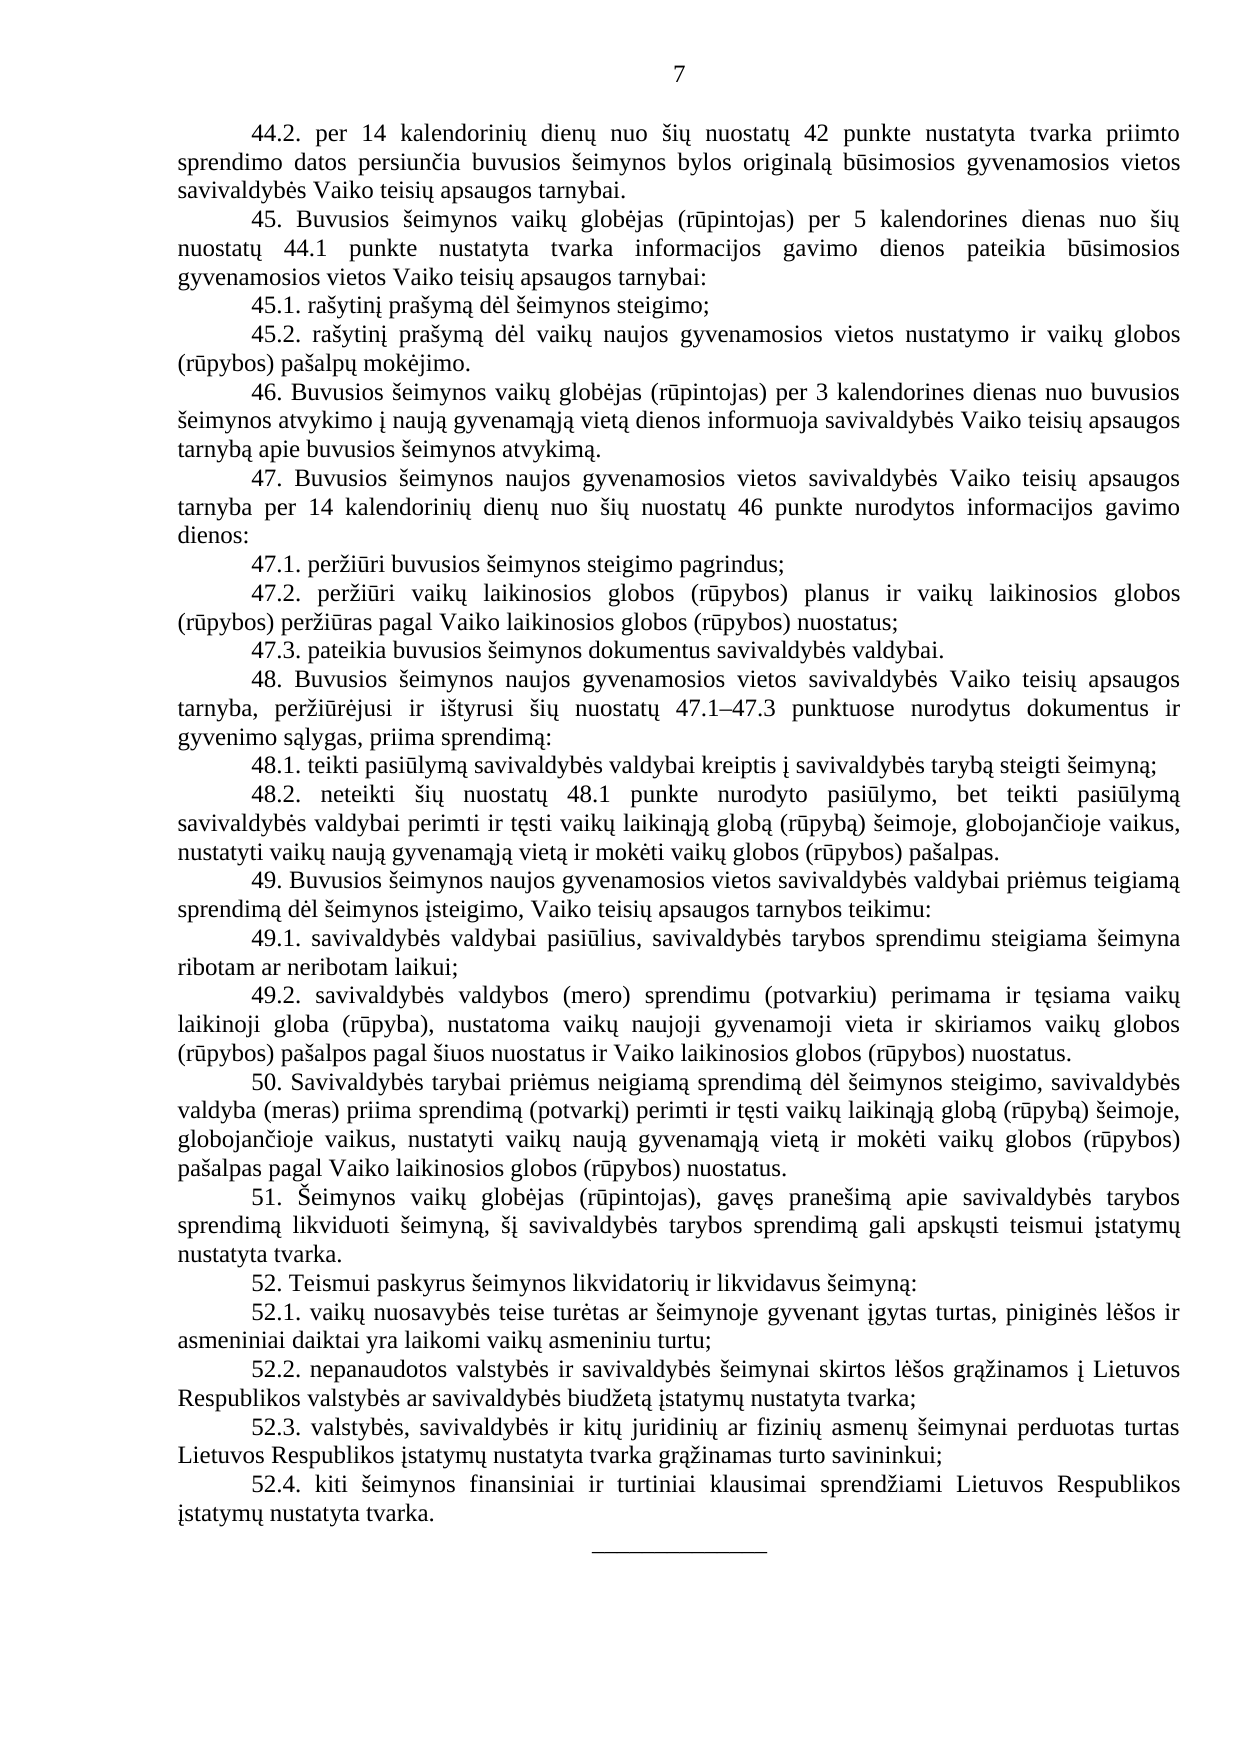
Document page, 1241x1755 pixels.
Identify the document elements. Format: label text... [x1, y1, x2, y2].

text 49.1. savivaldybės valdybai pasiūlius, savivaldybės tarybos sprendimu steigiama šeimyna ribotam ar neribotam laikui; [177, 923, 1181, 981]
text 44.2. per 14 kalendorinių dienų nuo šių nuostatų 42 punkte nustatyta tvarka priimto sprendimo datos persiunčia buvusios šeimynos bylos originalą būsimosios gyvenamosios vietos savivaldybės Vaiko teisių apsaugos tarnybai. [177, 118, 1181, 204]
text 45.1. rašytinį prašymą dėl šeimynos steigimo; [177, 291, 1181, 319]
text 45.2. rašytinį prašymą dėl vaikų naujos gyvenamosios vietos nustatymo ir vaikų globos (rūpybos) pašalpų mokėjimo. [177, 319, 1181, 377]
text 48.2. neteikti šių nuostatų 48.1 punkte nurodyto pasiūlymo, bet teikti pasiūlymą savivaldybės valdybai perimti ir tęsti vaikų laikinąją globą (rūpybą) šeimoje, globojančioje vaikus, nustatyti vaikų naują gyvenamąją vietą ir mokėti vaikų globos (rūpybos) pašalpas. [177, 779, 1181, 866]
text 49.2. savivaldybės valdybos (mero) sprendimu (potvarkiu) perimama ir tęsiama vaikų laikinoji globa (rūpyba), nustatoma vaikų naujoji gyvenamoji vieta ir skiriamos vaikų globos (rūpybos) pašalpos pagal šiuos nuostatus ir Vaiko laikinosios globos (rūpybos) nuostatus. [177, 981, 1181, 1067]
text ______________ [177, 1527, 1181, 1556]
text 52.1. vaikų nuosavybės teise turėtas ar šeimynoje gyvenant įgytas turtas, piniginės lėšos ir asmeniniai daiktai yra laikomi vaikų asmeniniu turtu; [177, 1297, 1181, 1354]
text 47.1. peržiūri buvusios šeimynos steigimo pagrindus; [177, 549, 1181, 578]
text 52.4. kiti šeimynos finansiniai ir turtiniai klausimai sprendžiami Lietuvos Respublikos įstatymų nustatyta tvarka. [177, 1469, 1181, 1527]
text 47.3. pateikia buvusios šeimynos dokumentus savivaldybės valdybai. [177, 636, 1181, 664]
text 52.3. valstybės, savivaldybės ir kitų juridinių ar fizinių asmenų šeimynai perduotas turtas Lietuvos Respublikos įstatymų nustatyta tvarka grąžinamas turto savininkui; [177, 1412, 1181, 1469]
text 46. Buvusios šeimynos vaikų globėjas (rūpintojas) per 3 kalendorines dienas nuo buvusios šeimynos atvykimo į naują gyvenamąją vietą dienos informuoja savivaldybės Vaiko teisių apsaugos tarnybą apie buvusios šeimynos atvykimą. [177, 377, 1181, 463]
text 52.2. nepanaudotos valstybės ir savivaldybės šeimynai skirtos lėšos grąžinamos į Lietuvos Respublikos valstybės ar savivaldybės biudžetą įstatymų nustatyta tvarka; [177, 1354, 1181, 1412]
text 47.2. peržiūri vaikų laikinosios globos (rūpybos) planus ir vaikų laikinosios globos (rūpybos) peržiūras pagal Vaiko laikinosios globos (rūpybos) nuostatus; [177, 578, 1181, 636]
text 51. Šeimynos vaikų globėjas (rūpintojas), gavęs pranešimą apie savivaldybės tarybos sprendimą likviduoti šeimyną, šį savivaldybės tarybos sprendimą gali apskųsti teismui įstatymų nustatyta tvarka. [177, 1182, 1181, 1268]
text 52. Teismui paskyrus šeimynos likvidatorių ir likvidavus šeimyną: [177, 1268, 1181, 1297]
text 49. Buvusios šeimynos naujos gyvenamosios vietos savivaldybės valdybai priėmus teigiamą sprendimą dėl šeimynos įsteigimo, Vaiko teisių apsaugos tarnybos teikimu: [177, 866, 1181, 923]
text 48.1. teikti pasiūlymą savivaldybės valdybai kreiptis į savivaldybės tarybą steigti šeimyną; [177, 751, 1181, 779]
text 45. Buvusios šeimynos vaikų globėjas (rūpintojas) per 5 kalendorines dienas nuo šių nuostatų 44.1 punkte nustatyta tvarka informacijos gavimo dienos pateikia būsimosios gyvenamosios vietos Vaiko teisių apsaugos tarnybai: [177, 204, 1181, 291]
text 47. Buvusios šeimynos naujos gyvenamosios vietos savivaldybės Vaiko teisių apsaugos tarnyba per 14 kalendorinių dienų nuo šių nuostatų 46 punkte nurodytos informacijos gavimo dienos: [177, 463, 1181, 549]
text 48. Buvusios šeimynos naujos gyvenamosios vietos savivaldybės Vaiko teisių apsaugos tarnyba, peržiūrėjusi ir ištyrusi šių nuostatų 47.1–47.3 punktuose nurodytus dokumentus ir gyvenimo sąlygas, priima sprendimą: [177, 664, 1181, 751]
text 50. Savivaldybės tarybai priėmus neigiamą sprendimą dėl šeimynos steigimo, savivaldybės valdyba (meras) priima sprendimą (potvarkį) perimti ir tęsti vaikų laikinąją globą (rūpybą) šeimoje, globojančioje vaikus, nustatyti vaikų naują gyvenamąją vietą ir mokėti vaikų globos (rūpybos) pašalpas pagal Vaiko laikinosios globos (rūpybos) nuostatus. [177, 1067, 1181, 1182]
